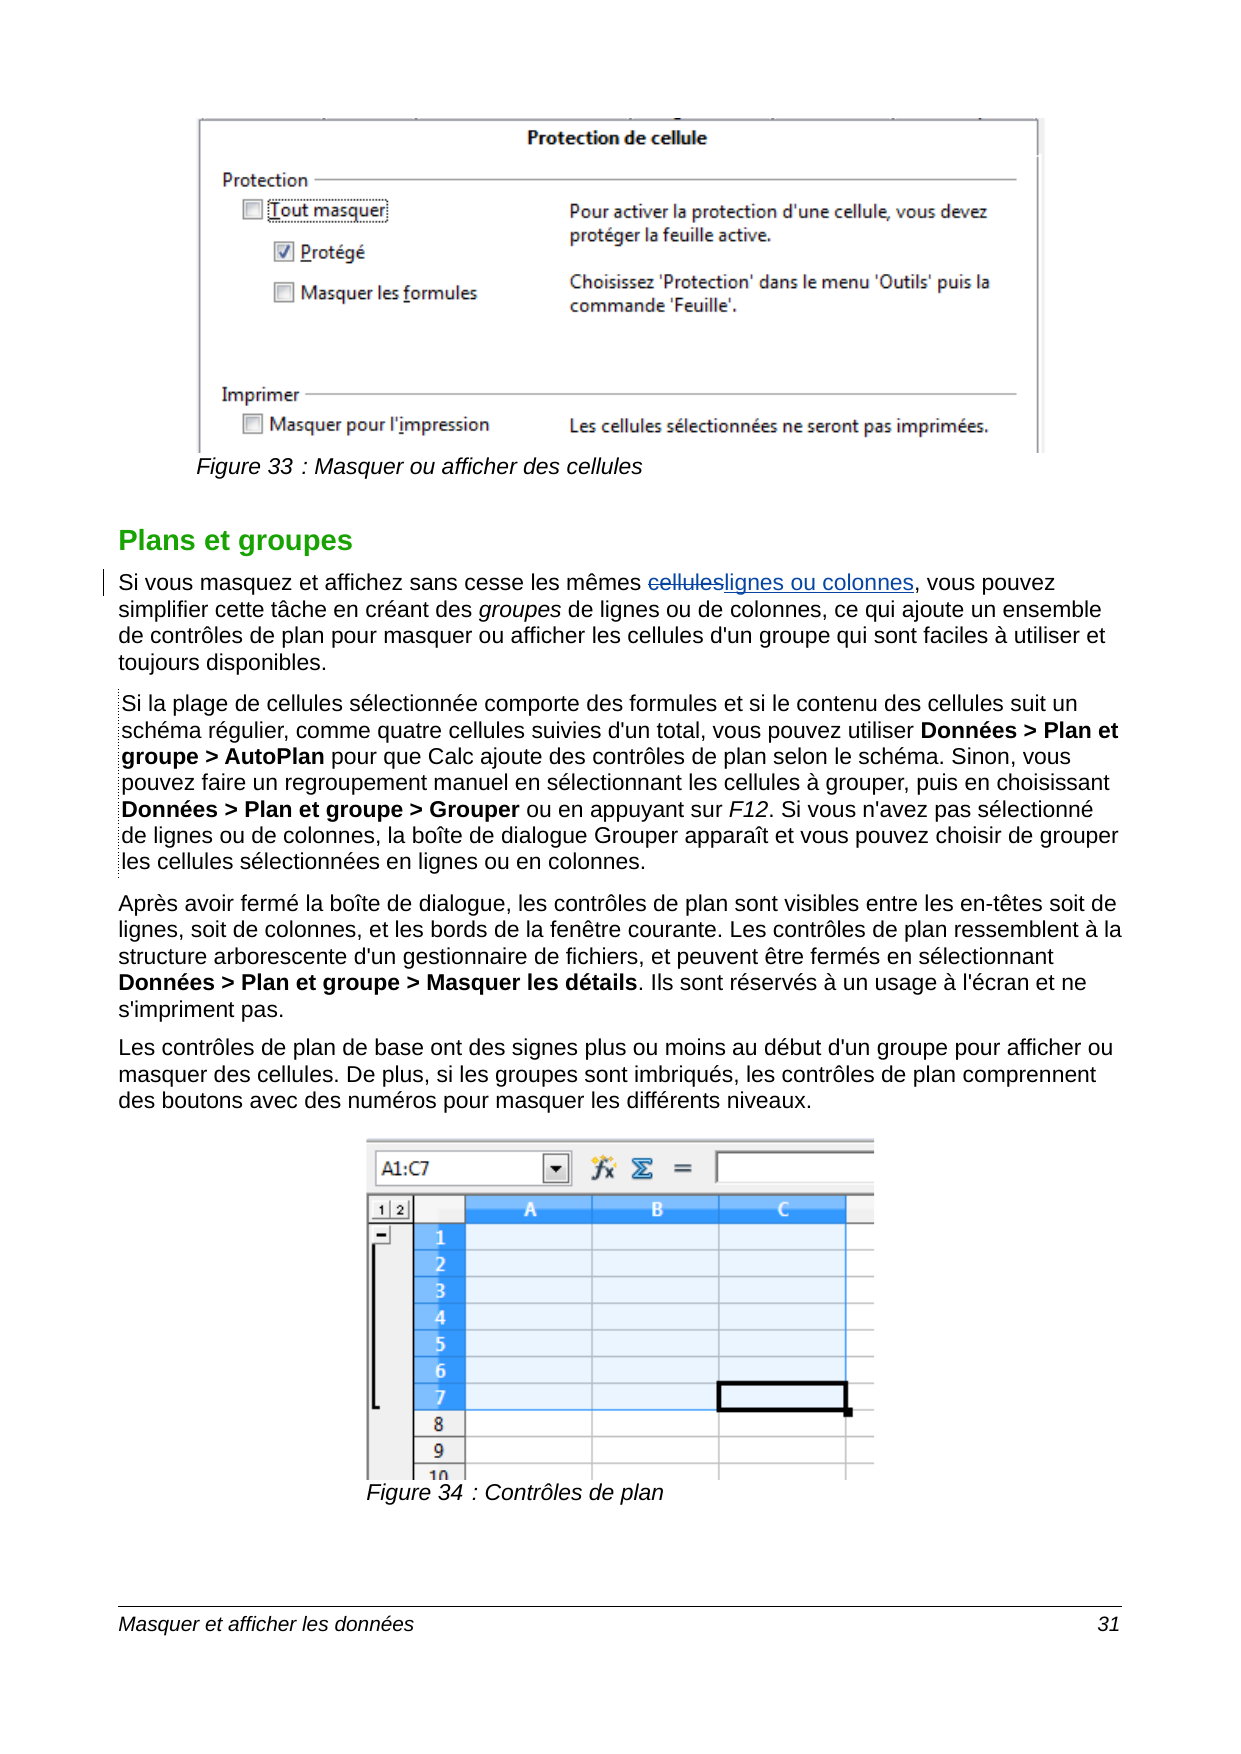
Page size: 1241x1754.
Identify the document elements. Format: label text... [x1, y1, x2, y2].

subtitle Plans et groupes [118, 523, 1122, 557]
text Après avoir fermé la boîte de dialogue, les contrôles de plan sont visibles entre les en-têtes soit de lignes, soit de colonnes, et les bords de la fenêtre courante. Les contrôles de plan ressemblent à la structure arborescente d'un gestionnaire de fichiers, et peuvent être fermés en sélectionnant Données > Plan et groupe > Masquer les détails. Ils sont réservés à un usage à l'écran et ne s'impriment pas. [118, 890, 1122, 1022]
text Si vous masquez et affichez sans cesse les mêmes lignes ou colonnes, vous pouvez simplifier cette tâche en créant des groupes de lignes ou de colonnes, ce qui ajoute un ensemble de contrôles de plan pour masquer ou afficher les cellules d'un groupe qui sont faciles à utiliser et toujours disponibles. [118, 569, 1122, 675]
text Figure 34 : Contrôles de plan [366, 1480, 874, 1506]
text Figure 33 : Masquer ou afficher des cellules [196, 453, 1044, 479]
text Si la plage de cellules sélectionnée comporte des formules et si le contenu des cellules suit un schéma régulier, comme quatre cellules suivies d'un total, vous pouvez utiliser Données > Plan et groupe > AutoPlan pour que Calc ajoute des contrôles de plan selon le schéma. Sinon, vous pouvez faire un regroupement manuel en sélectionnant les cellules à grouper, puis en choisissant Données > Plan et groupe > Grouper ou en appuyant sur F12. Si vous n'avez pas sélectionné de lignes ou de colonnes, la boîte de dialogue Grouper apparaît et vous pouvez choisir de grouper les cellules sélectionnées en lignes ou en colonnes. [118, 687, 1122, 878]
picture [366, 1138, 875, 1480]
text Les contrôles de plan de base ont des signes plus ou moins au début d'un groupe pour afficher ou masquer des cellules. De plus, si les groupes sont imbriqués, les contrôles de plan comprennent des boutons avec des numéros pour masquer les différents niveaux. [118, 1034, 1122, 1113]
picture [196, 118, 1045, 453]
